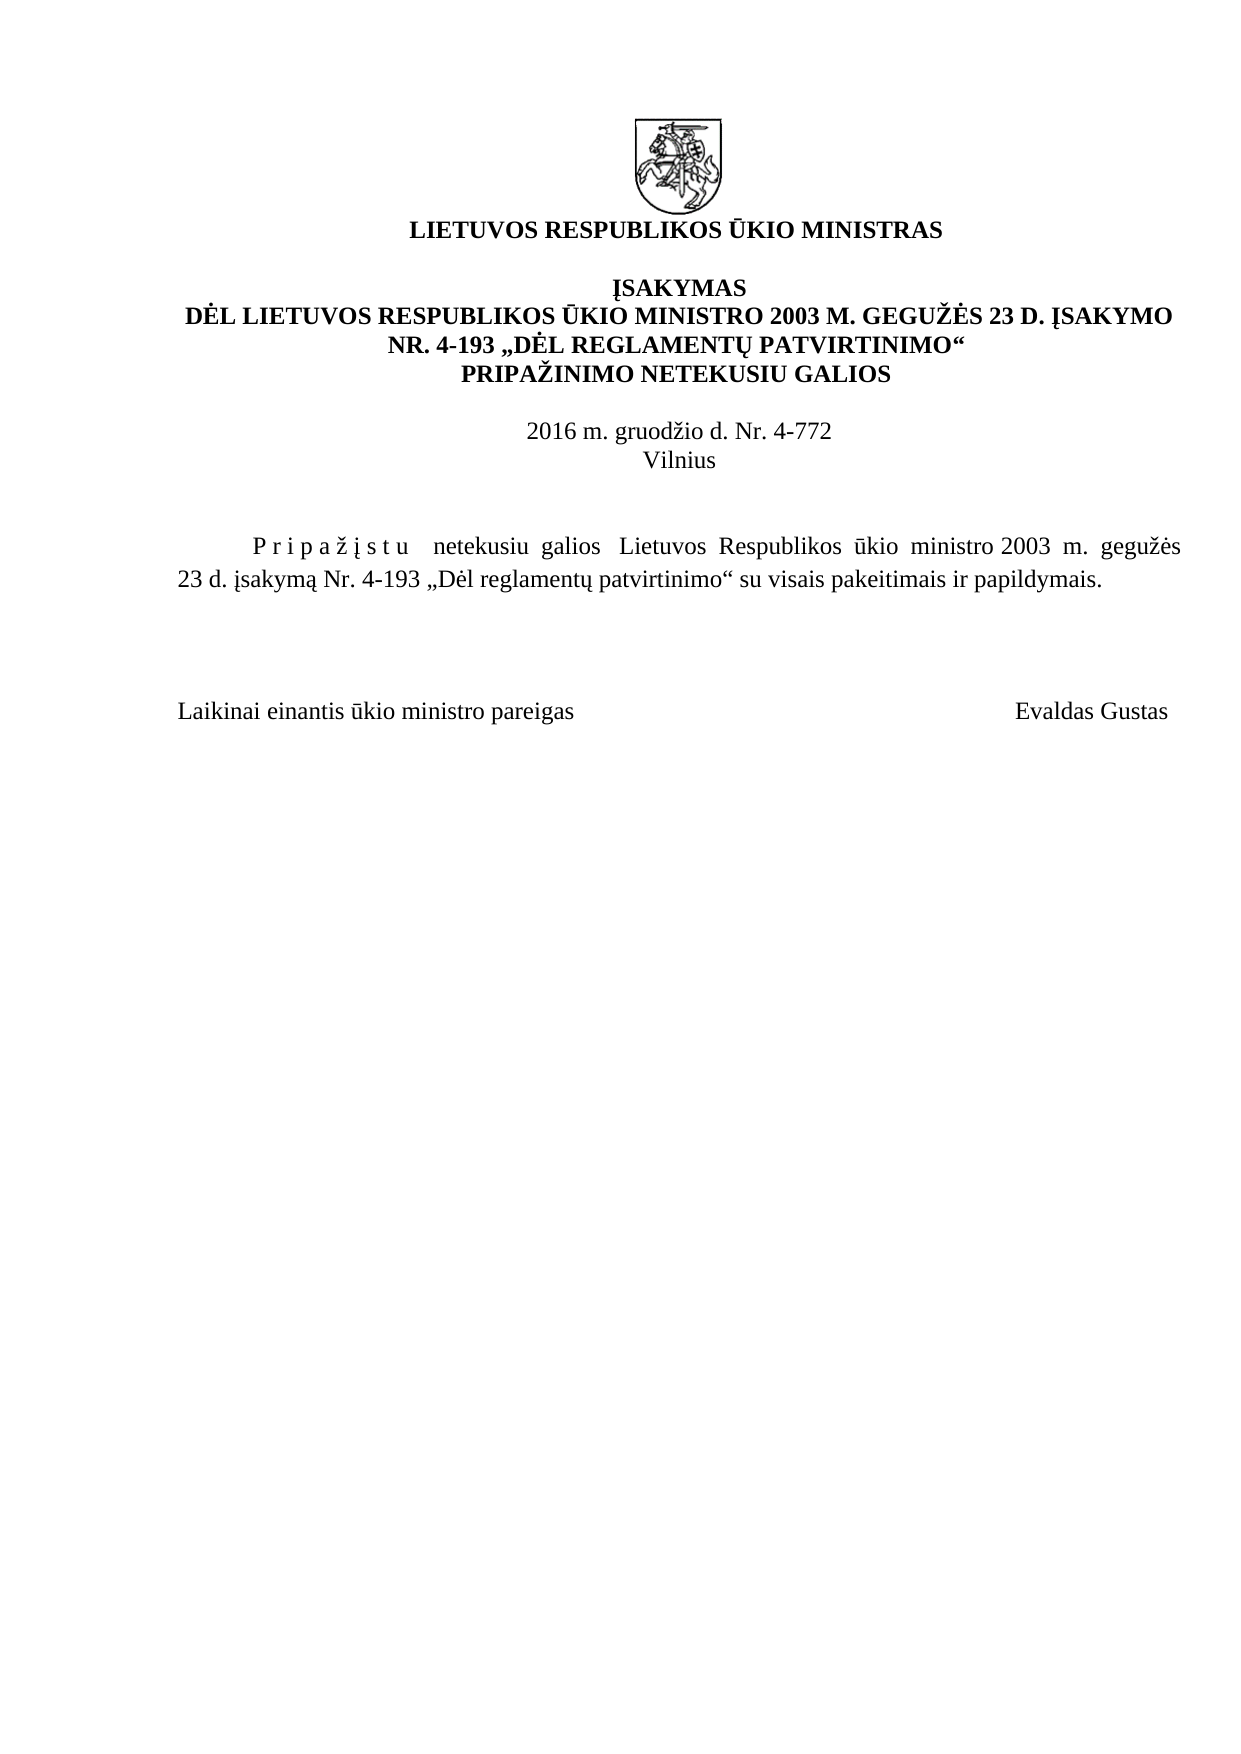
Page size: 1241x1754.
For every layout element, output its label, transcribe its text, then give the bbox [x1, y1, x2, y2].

text 2016 m. gruodžio d. Nr. 4-772 [177, 416, 1181, 445]
text LIETUVOS RESPUBLIKOS ŪKIO MINISTRAS [177, 215, 1181, 244]
text DĖL LIETUVOS RESPUBLIKOS ŪKIO MINISTRO 2003 M. GEGUŽĖS 23 D. ĮSAKYMO NR. 4-193 „DĖL REGLAMENTŲ PATVIRTINIMO“ [177, 301, 1181, 359]
text Pripažįstu netekusiu galios Lietuvos Respublikos ūkio ministro 2003 m. gegužės 23 d. įsakymą Nr. 4-193 „Dėl reglamentų patvirtinimo“ su visais pakeitimais ir papildymais. [177, 531, 1181, 593]
text įsakymas [177, 273, 1181, 301]
text Vilnius [177, 445, 1181, 474]
text PRIPAŽINIMO NETEKUSIU GALIOS [177, 359, 1181, 388]
text Laikinai einantis ūkio ministro pareigas Evaldas Gustas [177, 696, 1181, 725]
